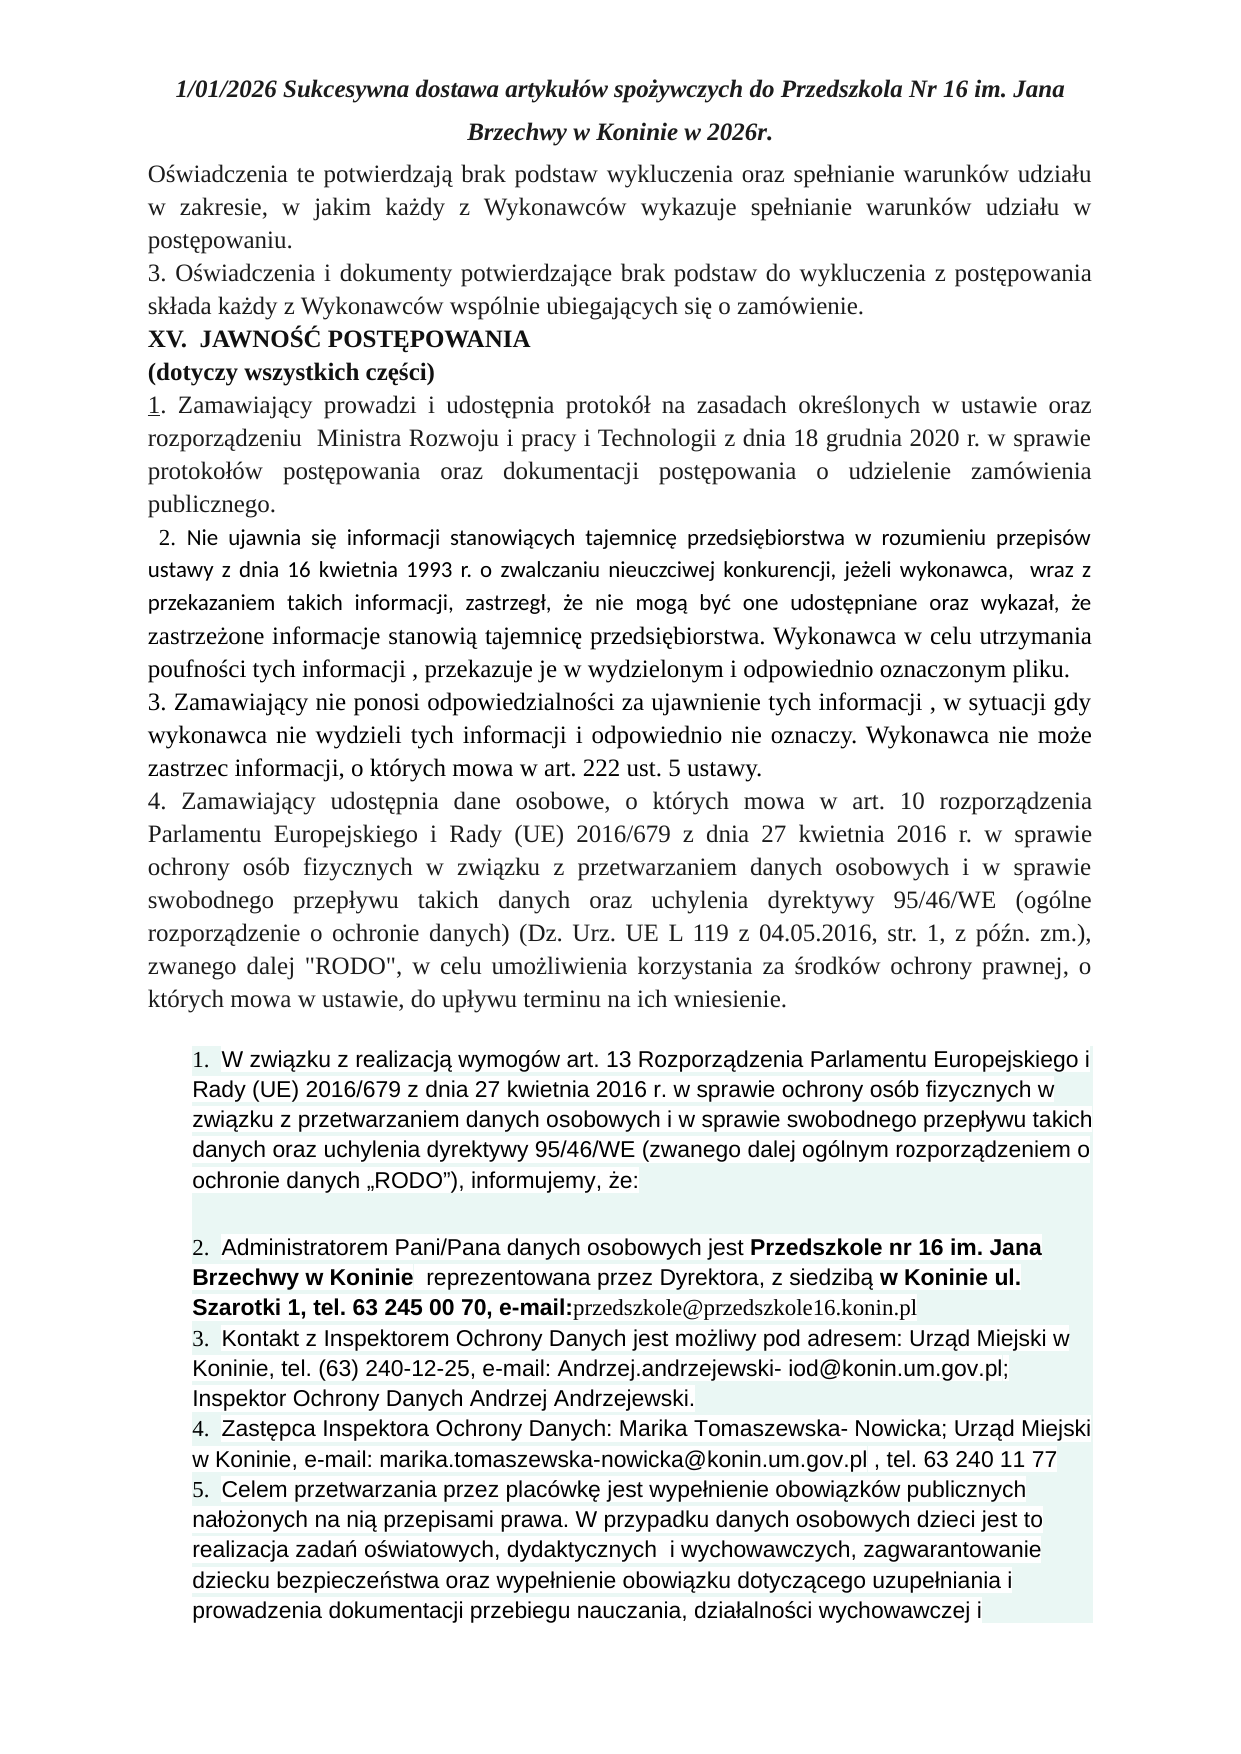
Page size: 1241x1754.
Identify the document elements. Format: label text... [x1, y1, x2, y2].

text Oświadczenia te potwierdzają brak podstaw wykluczenia oraz spełnianie warunków udziału w zakresie, w jakim każdy z Wykonawców wykazuje spełnianie warunków udziału w postępowaniu. 3. Oświadczenia i dokumenty potwierdzające brak podstaw do wykluczenia z postępowania składa każdy z Wykonawców wspólnie ubiegających się o zamówienie. [148, 159, 1093, 319]
text 3. Zamawiający nie ponosi odpowiedzialności za ujawnienie tych informacji , w sytuacji gdy wykonawca nie wydzieli tych informacji i odpowiednio nie oznaczy. Wykonawca nie może zastrzec informacji, o których mowa w art. 222 ust. 5 ustawy. [148, 687, 1093, 782]
list Zastępca Inspektora Ochrony Danych: Marika Tomaszewska- Nowicka; Urząd Miejski w Koninie, e-mail: marika.tomaszewska-nowicka@konin.um.gov.pl , tel. 63 240 11 77 [192, 1415, 1093, 1472]
list W związku z realizacją wymogów art. 13 Rozporządzenia Parlamentu Europejskiego i Rady (UE) 2016/679 z dnia 27 kwietnia 2016 r. w sprawie ochrony osób fizycznych w związku z przetwarzaniem danych osobowych i w sprawie swobodnego przepływu takich danych oraz uchylenia dyrektywy 95/46/WE (zwanego dalej ogólnym rozporządzeniem o ochronie danych „RODO”), informujemy, że: [192, 1046, 1093, 1193]
list Kontakt z Inspektorem Ochrony Danych jest możliwy pod adresem: Urząd Miejski w Koninie, tel. (63) 240-12-25, e-mail: Andrzej.andrzejewski- iod@konin.um.gov.pl; Inspektor Ochrony Danych Andrzej Andrzejewski. [192, 1325, 1093, 1412]
text 2. Nie ujawnia się informacji stanowiących tajemnicę przedsiębiorstwa w rozumieniu przepisów ustawy z dnia 16 kwietnia 1993 r. o zwalczaniu nieuczciwej konkurencji, jeżeli wykonawca, wraz z przekazaniem takich informacji, zastrzegł, że nie mogą być one udostępniane oraz wykazał, że zastrzeżone informacje stanowią tajemnicę przedsiębiorstwa. Wykonawca w celu utrzymania poufności tych informacji , przekazuje je w wydzielonym i odpowiednio oznaczonym pliku. [148, 522, 1093, 682]
list Celem przetwarzania przez placówkę jest wypełnienie obowiązków publicznych nałożonych na nią przepisami prawa. W przypadku danych osobowych dzieci jest to realizacja zadań oświatowych, dydaktycznych i wychowawczych, zagwarantowanie dziecku bezpieczeństwa oraz wypełnienie obowiązku dotyczącego uzupełniania i prowadzenia dokumentacji przebiegu nauczania, działalności wychowawczej i [192, 1476, 1093, 1623]
text 1. Zamawiający prowadzi i udostępnia protokół na zasadach określonych w ustawie oraz rozporządzeniu Ministra Rozwoju i pracy i Technologii z dnia 18 grudnia 2020 r. w sprawie protokołów postępowania oraz dokumentacji postępowania o udzielenie zamówienia publicznego. [148, 390, 1093, 518]
text (dotyczy wszystkich części) [148, 357, 1093, 386]
list Administratorem Pani/Pana danych osobowych jest Przedszkole nr 16 im. Jana Brzechwy w Koninie reprezentowana przez Dyrektora, z siedzibą w Koninie ul. Szarotki 1, tel. 63 245 00 70, e-mail:przedszkole@przedszkole16.konin.pl [192, 1234, 1093, 1321]
text XV. JAWNOŚĆ POSTĘPOWANIA [148, 324, 1093, 353]
text 4. Zamawiający udostępnia dane osobowe, o których mowa w art. 10 rozporządzenia Parlamentu Europejskiego i Rady (UE) 2016/679 z dnia 27 kwietnia 2016 r. w sprawie ochrony osób fizycznych w związku z przetwarzaniem danych osobowych i w sprawie swobodnego przepływu takich danych oraz uchylenia dyrektywy 95/46/WE (ogólne rozporządzenie o ochronie danych) (Dz. Urz. UE L 119 z 04.05.2016, str. 1, z późn. zm.), zwanego dalej "RODO", w celu umożliwienia korzystania za środków ochrony prawnej, o których mowa w ustawie, do upływu terminu na ich wniesienie. [148, 786, 1093, 1013]
